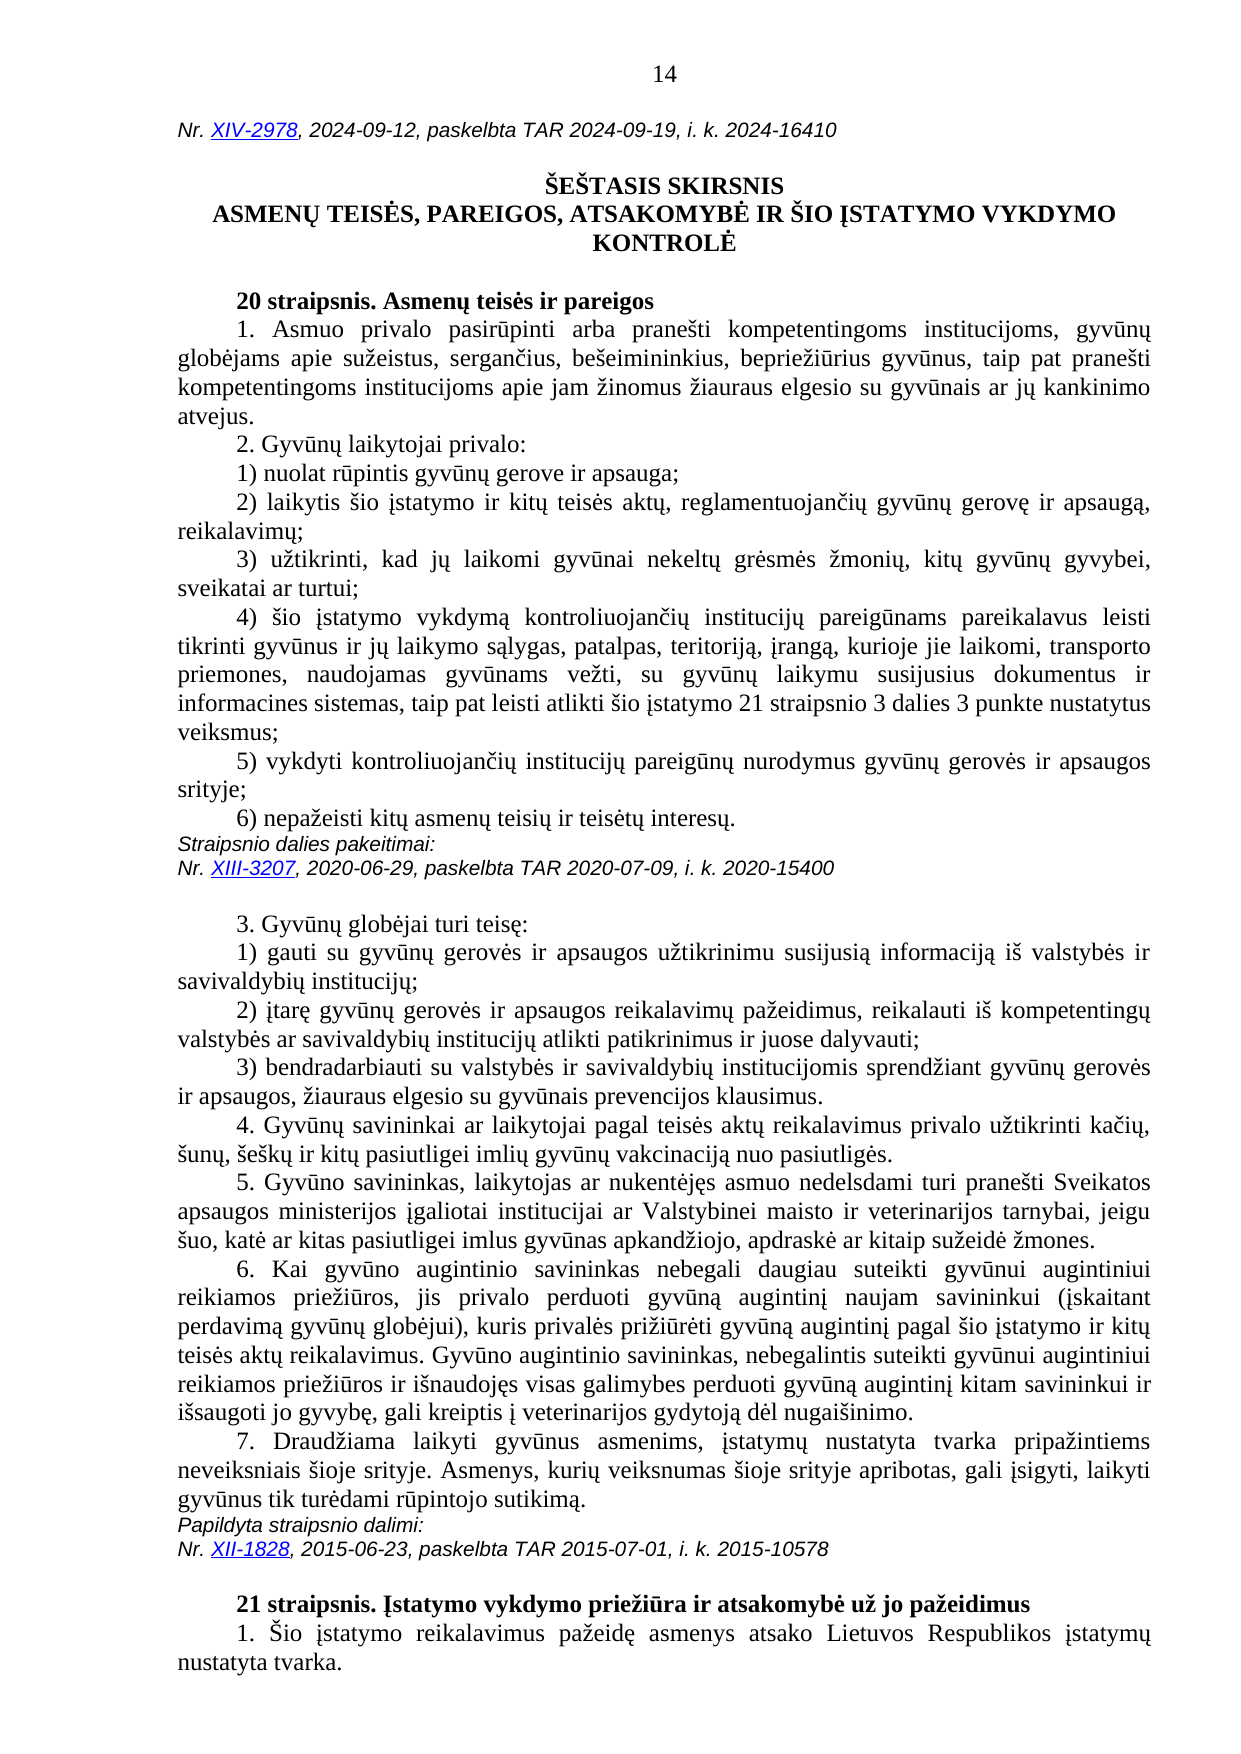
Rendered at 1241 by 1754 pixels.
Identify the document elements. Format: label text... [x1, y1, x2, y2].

text 2. Gyvūnų laikytojai privalo: [177, 429, 1152, 458]
text 2) įtarę gyvūnų gerovės ir apsaugos reikalavimų pažeidimus, reikalauti iš kompetentingų valstybės ar savivaldybių institucijų atlikti patikrinimus ir juose dalyvauti; [177, 995, 1152, 1052]
text 5. Gyvūno savininkas, laikytojas ar nukentėjęs asmuo nedelsdami turi pranešti Sveikatos apsaugos ministerijos įgaliotai institucijai ar Valstybinei maisto ir veterinarijos tarnybai, jeigu šuo, katė ar kitas pasiutligei imlus gyvūnas apkandžiojo, apdraskė ar kitaip sužeidė žmones. [177, 1167, 1152, 1254]
text Papildyta straipsnio dalimi: [177, 1512, 1152, 1536]
text 3. Gyvūnų globėjai turi teisę: [177, 909, 1152, 937]
text ŠEŠTASIS SKIRSNIS [177, 171, 1152, 199]
text 1. Šio įstatymo reikalavimus pažeidę asmenys atsako Lietuvos Respublikos įstatymų nustatyta tvarka. [177, 1618, 1152, 1675]
text Nr. XII-1828, 2015-06-23, paskelbta TAR 2015-07-01, i. k. 2015-10578 [177, 1536, 1152, 1560]
text Nr. XIII-3207, 2020-06-29, paskelbta TAR 2020-07-09, i. k. 2020-15400 [177, 856, 1152, 880]
text 5) vykdyti kontroliuojančių institucijų pareigūnų nurodymus gyvūnų gerovės ir apsaugos srityje; [177, 746, 1152, 803]
text 2) laikytis šio įstatymo ir kitų teisės aktų, reglamentuojančių gyvūnų gerovę ir apsaugą, reikalavimų; [177, 487, 1152, 544]
text ASMENŲ TEISĖS, PAREIGOS, ATSAKOMYBĖ IR ŠIO ĮSTATYMO VYKDYMO KONTROLĖ [177, 199, 1152, 257]
text 7. Draudžiama laikyti gyvūnus asmenims, įstatymų nustatyta tvarka pripažintiems neveiksniais šioje srityje. Asmenys, kurių veiksnumas šioje srityje apribotas, gali įsigyti, laikyti gyvūnus tik turėdami rūpintojo sutikimą. [177, 1426, 1152, 1512]
text 1. Asmuo privalo pasirūpinti arba pranešti kompetentingoms institucijoms, gyvūnų globėjams apie sužeistus, sergančius, bešeimininkius, bepriežiūrius gyvūnus, taip pat pranešti kompetentingoms institucijoms apie jam žinomus žiauraus elgesio su gyvūnais ar jų kankinimo atvejus. [177, 314, 1152, 429]
text 21 straipsnis. Įstatymo vykdymo priežiūra ir atsakomybė už jo pažeidimus [177, 1589, 1152, 1618]
text Straipsnio dalies pakeitimai: [177, 832, 1152, 856]
text 6. Kai gyvūno augintinio savininkas nebegali daugiau suteikti gyvūnui augintiniui reikiamos priežiūros, jis privalo perduoti gyvūną augintinį naujam savininkui (įskaitant perdavimą gyvūnų globėjui), kuris privalės prižiūrėti gyvūną augintinį pagal šio įstatymo ir kitų teisės aktų reikalavimus. Gyvūno augintinio savininkas, nebegalintis suteikti gyvūnui augintiniui reikiamos priežiūros ir išnaudojęs visas galimybes perduoti gyvūną augintinį kitam savininkui ir išsaugoti jo gyvybę, gali kreiptis į veterinarijos gydytoją dėl nugaišinimo. [177, 1254, 1152, 1426]
text 6) nepažeisti kitų asmenų teisių ir teisėtų interesų. [177, 803, 1152, 832]
text 4) šio įstatymo vykdymą kontroliuojančių institucijų pareigūnams pareikalavus leisti tikrinti gyvūnus ir jų laikymo sąlygas, patalpas, teritoriją, įrangą, kurioje jie laikomi, transporto priemones, naudojamas gyvūnams vežti, su gyvūnų laikymu susijusius dokumentus ir informacines sistemas, taip pat leisti atlikti šio įstatymo 21 straipsnio 3 dalies 3 punkte nustatytus veiksmus; [177, 602, 1152, 746]
text 1) nuolat rūpintis gyvūnų gerove ir apsauga; [177, 458, 1152, 487]
text 3) užtikrinti, kad jų laikomi gyvūnai nekeltų grėsmės žmonių, kitų gyvūnų gyvybei, sveikatai ar turtui; [177, 544, 1152, 602]
text 1) gauti su gyvūnų gerovės ir apsaugos užtikrinimu susijusią informaciją iš valstybės ir savivaldybių institucijų; [177, 937, 1152, 995]
text 20 straipsnis. Asmenų teisės ir pareigos [177, 286, 1152, 314]
text 4. Gyvūnų savininkai ar laikytojai pagal teisės aktų reikalavimus privalo užtikrinti kačių, šunų, šeškų ir kitų pasiutligei imlių gyvūnų vakcinaciją nuo pasiutligės. [177, 1110, 1152, 1167]
text 3) bendradarbiauti su valstybės ir savivaldybių institucijomis sprendžiant gyvūnų gerovės ir apsaugos, žiauraus elgesio su gyvūnais prevencijos klausimus. [177, 1052, 1152, 1110]
text Nr. XIV-2978, 2024-09-12, paskelbta TAR 2024-09-19, i. k. 2024-16410 [177, 118, 1152, 142]
